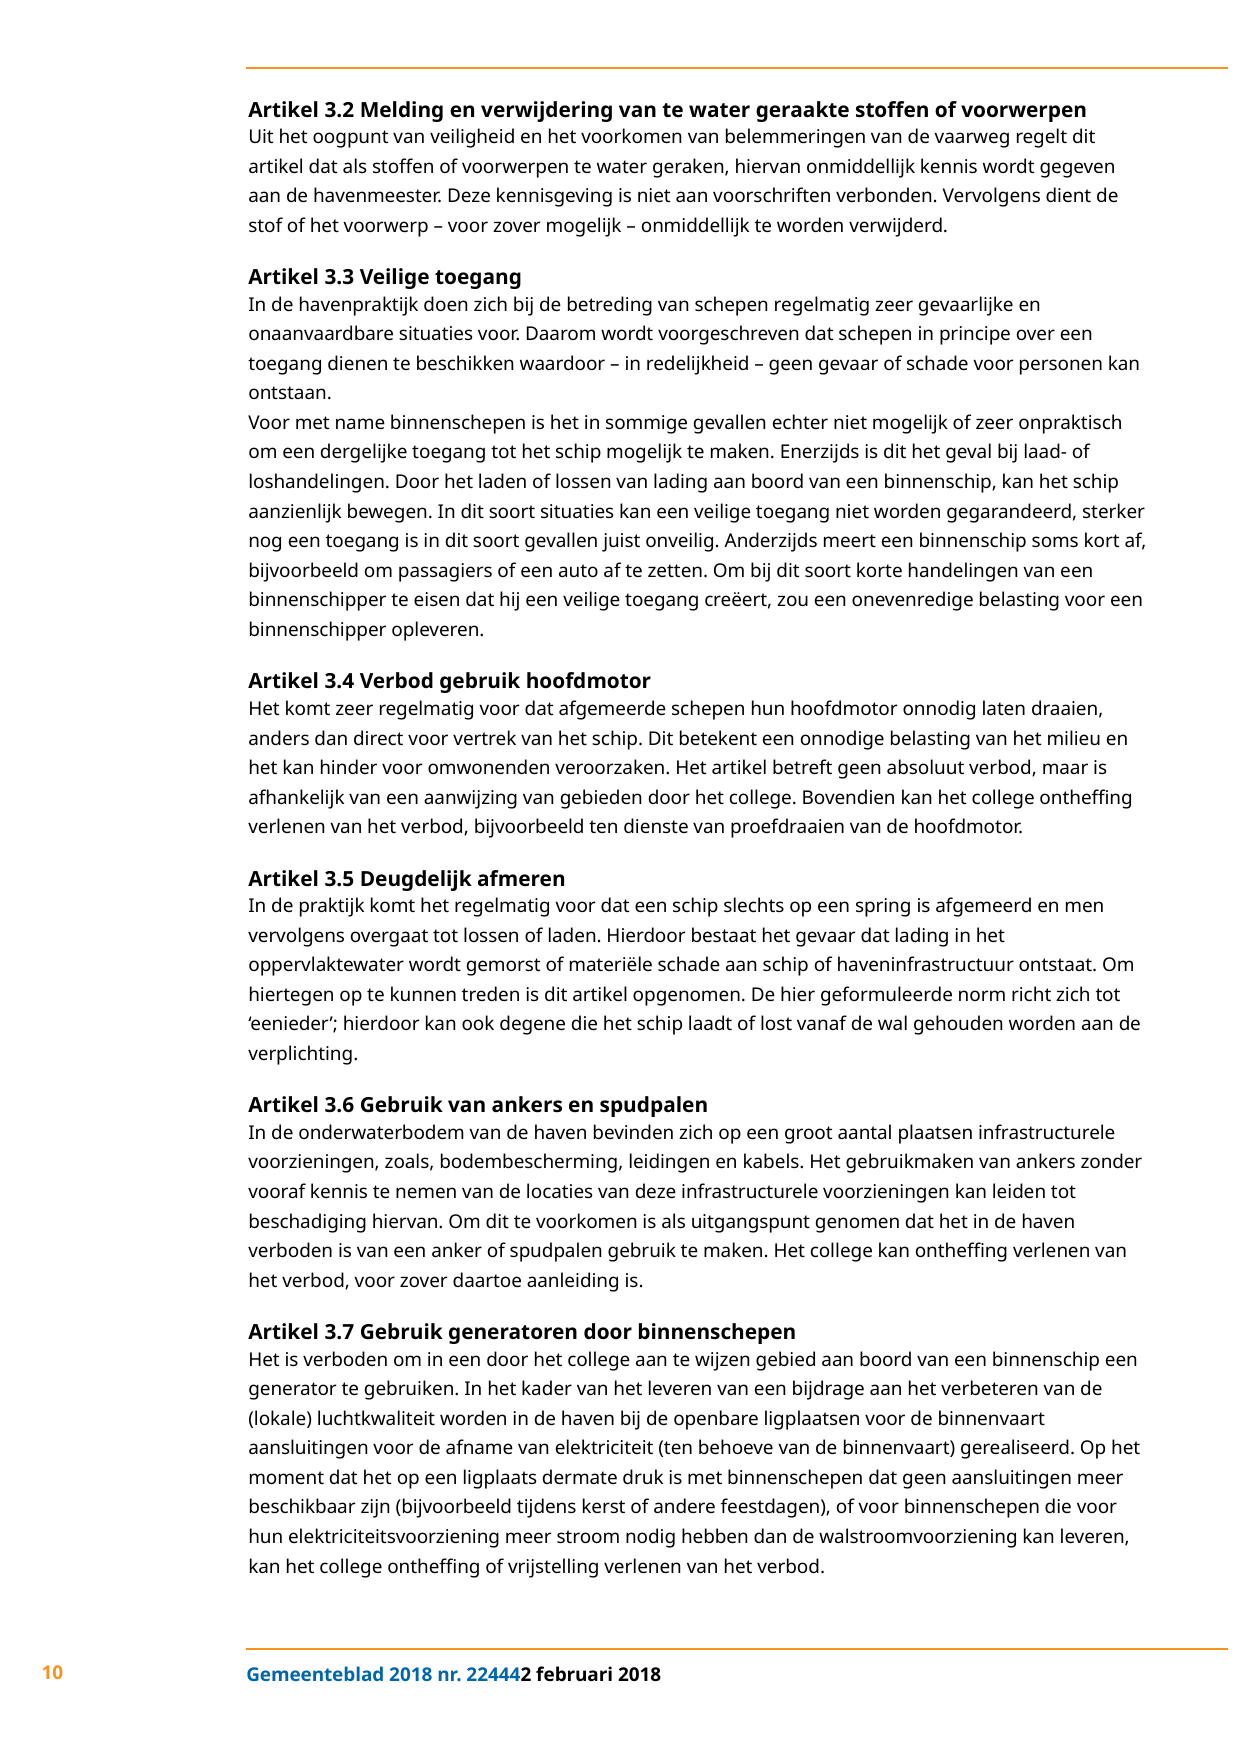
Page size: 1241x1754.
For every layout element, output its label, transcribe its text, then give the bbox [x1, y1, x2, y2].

text Artikel 3.6 Gebruik van ankers en spudpalen [248, 1091, 1152, 1119]
text Artikel 3.2 Melding en verwijdering van te water geraakte stoffen of voorwerpen [248, 95, 1152, 123]
text Het is verboden om in een door het college aan te wijzen gebied aan boord van een binnenschip een generator te gebruiken. In het kader van het leveren van een bijdrage aan het verbeteren van de (lokale) luchtkwaliteit worden in de haven bij de openbare ligplaatsen voor de binnenvaart aansluitingen voor de afname van elektriciteit (ten behoeve van de binnenvaart) gerealiseerd. Op het moment dat het op een ligplaats dermate druk is met binnenschepen dat geen aansluitingen meer beschikbaar zijn (bijvoorbeeld tijdens kerst of andere feestdagen), of voor binnenschepen die voor hun elektriciteitsvoorziening meer stroom nodig hebben dan de walstroomvoorziening kan leveren, kan het college ontheffing of vrijstelling verlenen van het verbod. [248, 1346, 1152, 1579]
text Het komt zeer regelmatig voor dat afgemeerde schepen hun hoofdmotor onnodig laten draaien, anders dan direct voor vertrek van het schip. Dit betekent een onnodige belasting van het milieu en het kan hinder voor omwonenden veroorzaken. Het artikel betreft geen absoluut verbod, maar is afhankelijk van een aanwijzing van gebieden door het college. Bovendien kan het college ontheffing verlenen van het verbod, bijvoorbeeld ten dienste van proefdraaien van de hoofdmotor. [248, 695, 1152, 839]
text In de havenpraktijk doen zich bij de betreding van schepen regelmatig zeer gevaarlijke en onaanvaardbare situaties voor. Daarom wordt voorgeschreven dat schepen in principe over een toegang dienen te beschikken waardoor – in redelijkheid – geen gevaar of schade voor personen kan ontstaan. [248, 291, 1152, 405]
text Artikel 3.3 Veilige toegang [248, 262, 1152, 291]
text In de onderwaterbodem van de haven bevinden zich op een groot aantal plaatsen infrastructurele voorzieningen, zoals, bodembescherming, leidingen en kabels. Het gebruikmaken van ankers zonder vooraf kennis te nemen van de locaties van deze infrastructurele voorzieningen kan leiden tot beschadiging hiervan. Om dit te voorkomen is als uitgangspunt genomen dat het in de haven verboden is van een anker of spudpalen gebruik te maken. Het college kan ontheffing verlenen van het verbod, voor zover daartoe aanleiding is. [248, 1119, 1152, 1293]
text Artikel 3.4 Verbod gebruik hoofdmotor [248, 667, 1152, 695]
text Uit het oogpunt van veiligheid en het voorkomen van belemmeringen van de vaarweg regelt dit artikel dat als stoffen of voorwerpen te water geraken, hiervan onmiddellijk kennis wordt gegeven aan de havenmeester. Deze kennisgeving is niet aan voorschriften verbonden. Vervolgens dient de stof of het voorwerp – voor zover mogelijk – onmiddellijk te worden verwijderd. [248, 123, 1152, 238]
text Artikel 3.5 Deugdelijk afmeren [248, 864, 1152, 892]
picture [41, 47, 231, 172]
text In de praktijk komt het regelmatig voor dat een schip slechts op een spring is afgemeerd en men vervolgens overgaat tot lossen of laden. Hierdoor bestaat het gevaar dat lading in het oppervlaktewater wordt gemorst of materiële schade aan schip of haveninfrastructuur ontstaat. Om hiertegen op te kunnen treden is dit artikel opgenomen. De hier geformuleerde norm richt zich tot ‘eenieder’; hierdoor kan ook degene die het schip laadt of lost vanaf de wal gehouden worden aan de verplichting. [248, 892, 1152, 1066]
text Artikel 3.7 Gebruik generatoren door binnenschepen [248, 1317, 1152, 1346]
text Voor met name binnenschepen is het in sommige gevallen echter niet mogelijk of zeer onpraktisch om een dergelijke toegang tot het schip mogelijk te maken. Enerzijds is dit het geval bij laad- of loshandelingen. Door het laden of lossen van lading aan boord van een binnenschip, kan het schip aanzienlijk bewegen. In dit soort situaties kan een veilige toegang niet worden gegarandeerd, sterker nog een toegang is in dit soort gevallen juist onveilig. Anderzijds meert een binnenschip soms kort af, bijvoorbeeld om passagiers of een auto af te zetten. Om bij dit soort korte handelingen van een binnenschipper te eisen dat hij een veilige toegang creëert, zou een onevenredige belasting voor een binnenschipper opleveren. [248, 409, 1152, 642]
